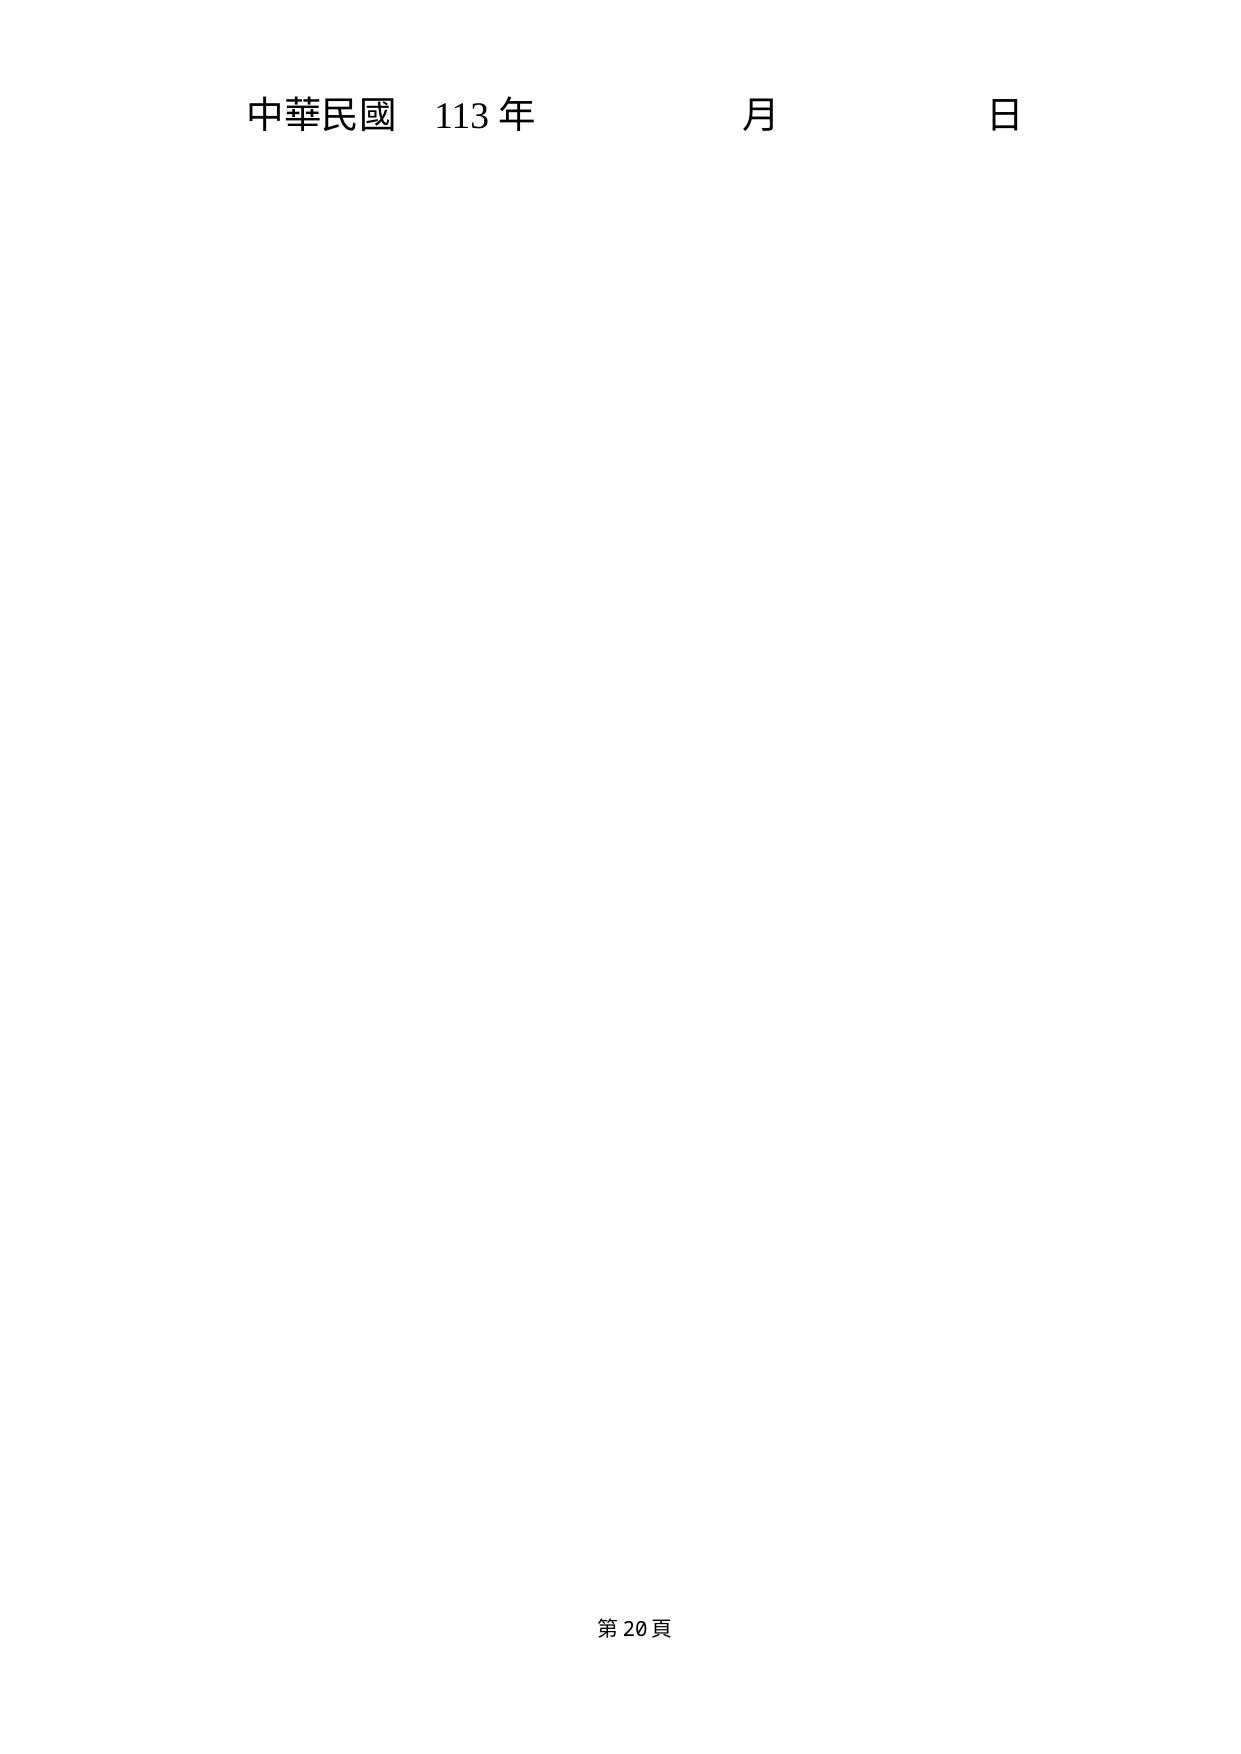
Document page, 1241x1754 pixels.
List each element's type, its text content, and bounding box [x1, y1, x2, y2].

text 中華民國 113 年 月 日 [118, 85, 1152, 140]
